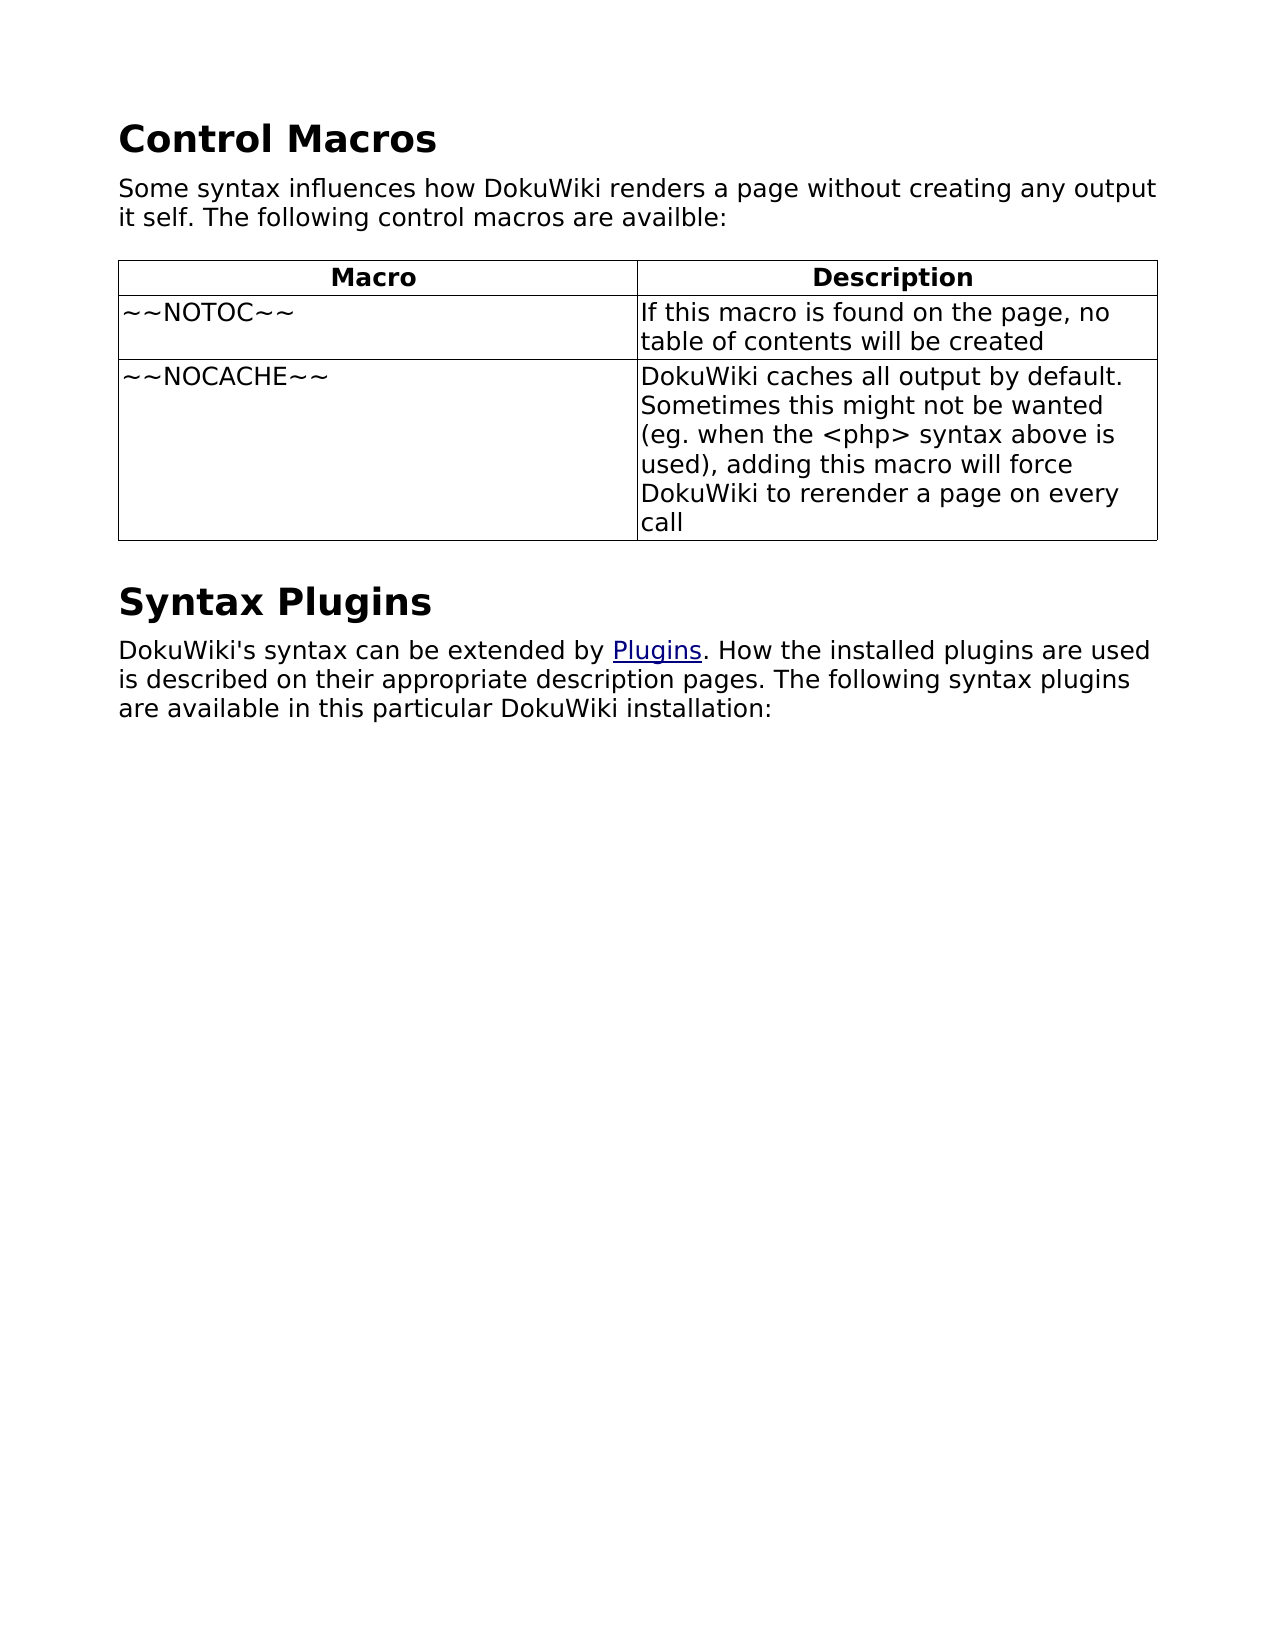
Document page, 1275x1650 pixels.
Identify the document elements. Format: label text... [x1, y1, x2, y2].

table_header Description [638, 261, 1157, 295]
table_cell ~~NOTOC~~ [119, 296, 637, 359]
subtitle Control Macros [118, 118, 1157, 162]
text DokuWiki's syntax can be extended by Plugins. How the installed plugins are used is described on their appropriate description pages. The following syntax plugins are available in this particular DokuWiki installation: [118, 636, 1157, 724]
subtitle Syntax Plugins [118, 580, 1157, 624]
table_header Macro [119, 261, 637, 295]
table_cell ~~NOCACHE~~ [119, 360, 637, 540]
table_cell DokuWiki caches all output by default. Sometimes this might not be wanted (eg. when the <php> syntax above is used), adding this macro will force DokuWiki to rerender a page on every call [638, 360, 1157, 540]
table_cell If this macro is found on the page, no table of contents will be created [638, 296, 1157, 359]
text Some syntax influences how DokuWiki renders a page without creating any output it self. The following control macros are availble: [118, 174, 1157, 233]
